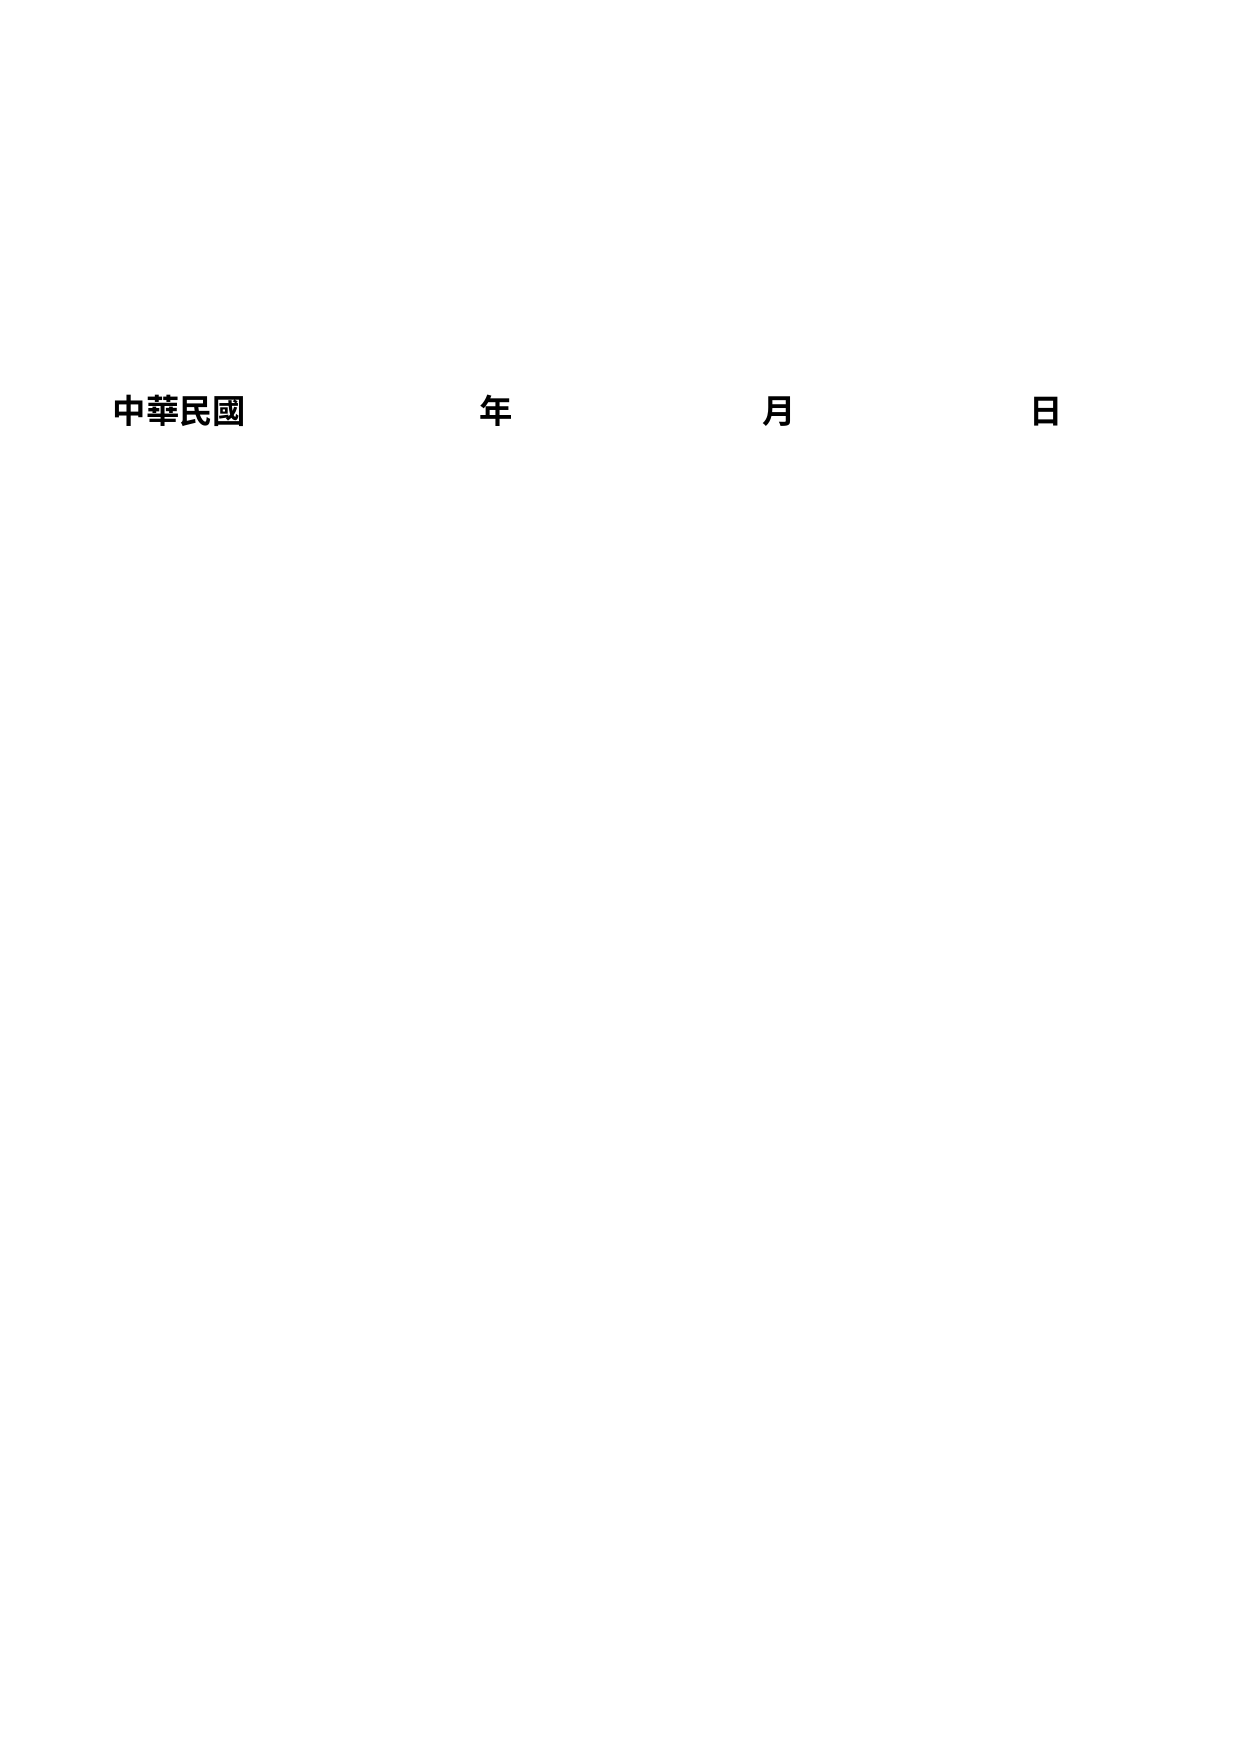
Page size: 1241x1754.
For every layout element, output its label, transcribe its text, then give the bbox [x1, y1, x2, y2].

text 中華民國 年 月 日 [112, 367, 1144, 430]
